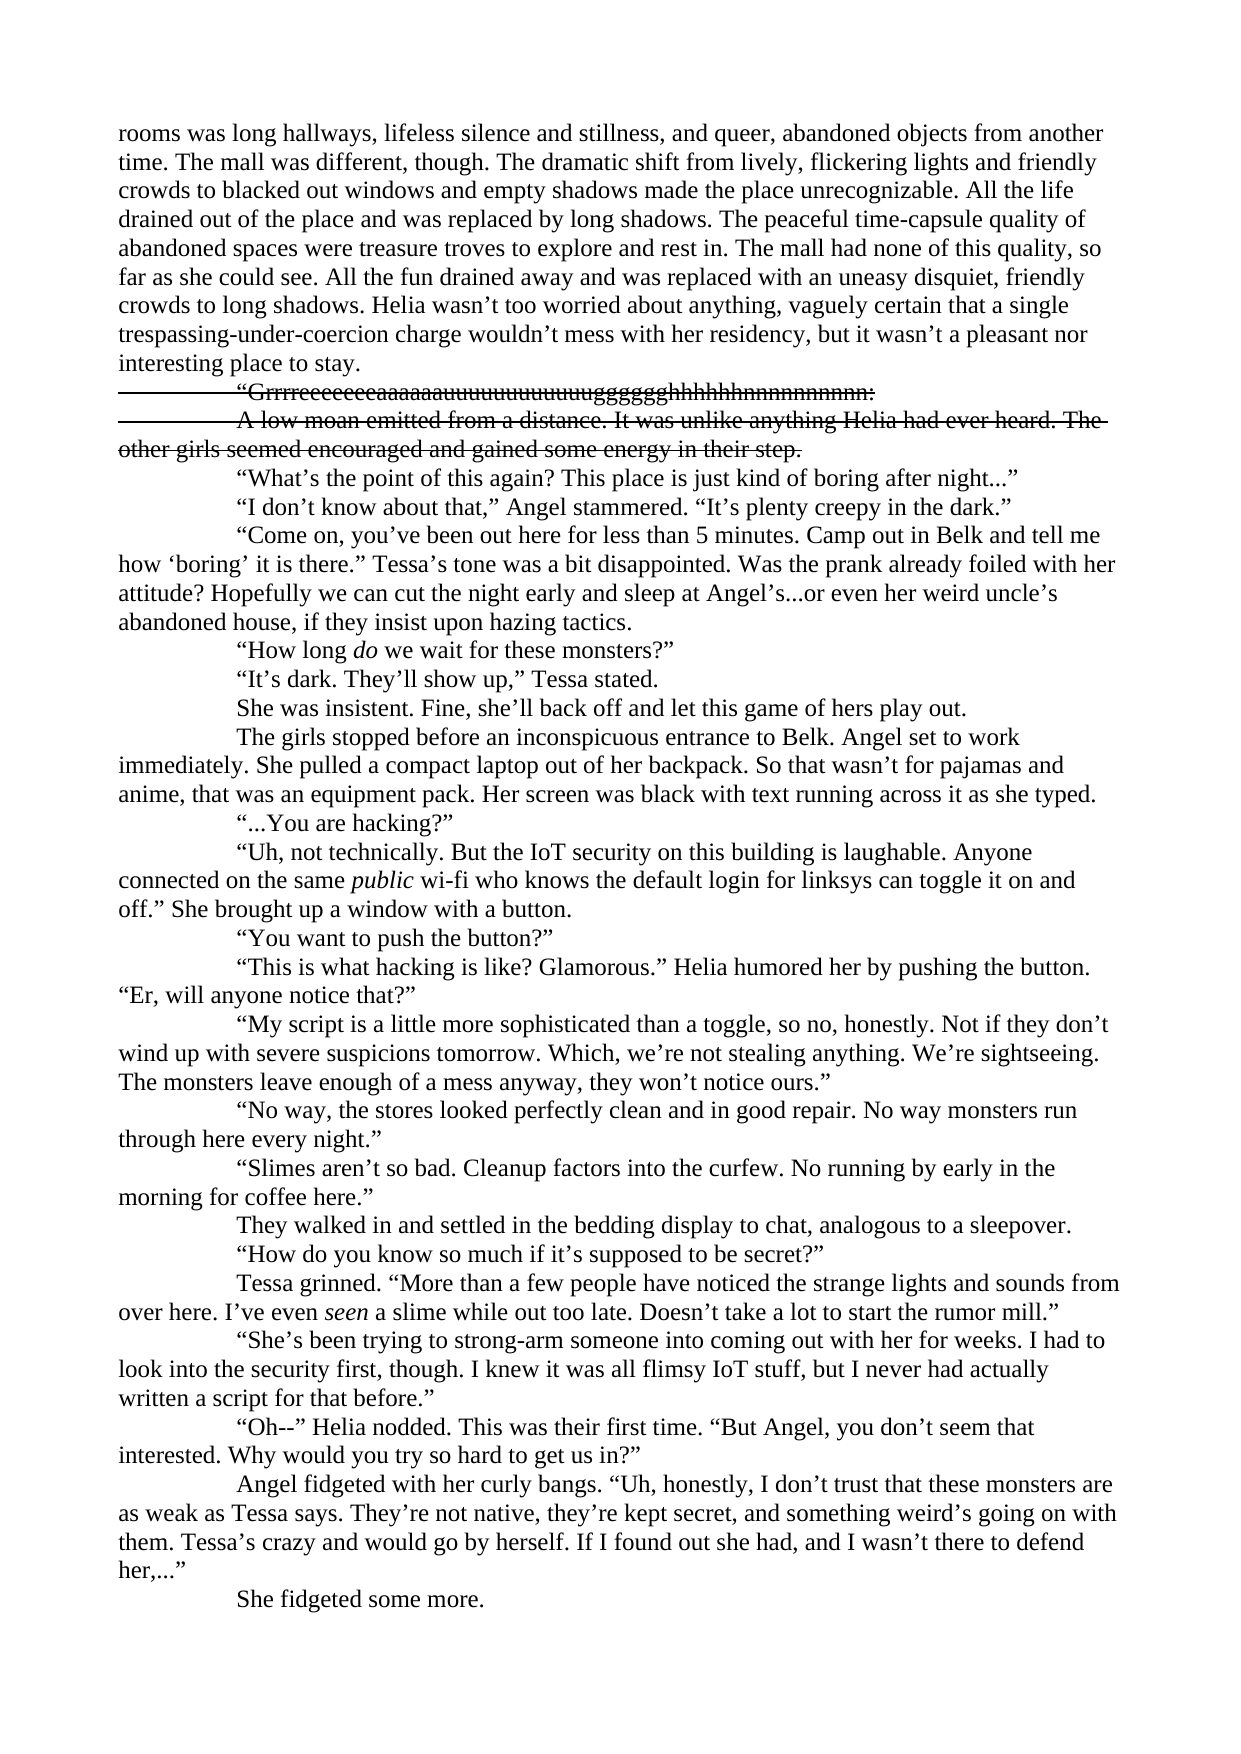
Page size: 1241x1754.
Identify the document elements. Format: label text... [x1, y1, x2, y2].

text “How long do we wait for these monsters?” [118, 636, 1122, 664]
text “No way, the stores looked perfectly clean and in good repair. No way monsters run through here every night.” [118, 1096, 1122, 1153]
text Tessa grinned. “More than a few people have noticed the strange lights and sounds from over here. I’ve even seen a slime while out too late. Doesn’t take a lot to start the rumor mill.” [118, 1268, 1122, 1326]
text “I don’t know about that,” Angel stammered. “It’s plenty creepy in the dark.” [118, 492, 1122, 521]
text “Grrrreeeeeeeaaaaaauuuuuuuuuuuugggggghhhhhhnnnnnnnnnn: [118, 377, 1122, 406]
text A low moan emitted from a distance. It was unlike anything Helia had ever heard. The other girls seemed encouraged and gained some energy in their step. [118, 406, 1122, 463]
text “You want to push the button?” [118, 923, 1122, 952]
text “This is what hacking is like? Glamorous.” Helia humored her by pushing the button. “Er, will anyone notice that?” [118, 952, 1122, 1009]
text She fidgeted some more. [118, 1584, 1122, 1613]
text rooms was long hallways, lifeless silence and stillness, and queer, abandoned objects from another time. The mall was different, though. The dramatic shift from lively, flickering lights and friendly crowds to blacked out windows and empty shadows made the place unrecognizable. All the life drained out of the place and was replaced by long shadows. The peaceful time-capsule quality of abandoned spaces were treasure troves to explore and rest in. The mall had none of this quality, so far as she could see. All the fun drained away and was replaced with an uneasy disquiet, friendly crowds to long shadows. Helia wasn’t too worried about anything, vaguely certain that a single trespassing-under-coercion charge wouldn’t mess with her residency, but it wasn’t a pleasant nor interesting place to stay. [118, 118, 1122, 377]
text Angel fidgeted with her curly bangs. “Uh, honestly, I don’t trust that these monsters are as weak as Tessa says. They’re not native, they’re kept secret, and something weird’s going on with them. Tessa’s crazy and would go by herself. If I found out she had, and I wasn’t there to defend her,...” [118, 1469, 1122, 1584]
text “How do you know so much if it’s supposed to be secret?” [118, 1239, 1122, 1268]
text They walked in and settled in the bedding display to chat, analogous to a sleepover. [118, 1211, 1122, 1239]
text “Oh--” Helia nodded. This was their first time. “But Angel, you don’t seem that interested. Why would you try so hard to get us in?” [118, 1412, 1122, 1469]
text “It’s dark. They’ll show up,” Tessa stated. [118, 664, 1122, 693]
text She was insistent. Fine, she’ll back off and let this game of hers play out. [118, 693, 1122, 722]
text “She’s been trying to strong-arm someone into coming out with her for weeks. I had to look into the security first, though. I knew it was all flimsy IoT stuff, but I never had actually written a script for that before.” [118, 1326, 1122, 1412]
text “...You are hacking?” [118, 808, 1122, 837]
text The girls stopped before an inconspicuous entrance to Belk. Angel set to work immediately. She pulled a compact laptop out of her backpack. So that wasn’t for pajamas and anime, that was an equipment pack. Her screen was black with text running across it as she typed. [118, 722, 1122, 808]
text “Come on, you’ve been out here for less than 5 minutes. Camp out in Belk and tell me how ‘boring’ it is there.” Tessa’s tone was a bit disappointed. Was the prank already foiled with her attitude? Hopefully we can cut the night early and sleep at Angel’s...or even her weird uncle’s abandoned house, if they insist upon hazing tactics. [118, 521, 1122, 636]
text “Uh, not technically. But the IoT security on this building is laughable. Anyone connected on the same public wi-fi who knows the default login for linksys can toggle it on and off.” She brought up a window with a button. [118, 837, 1122, 923]
text “Slimes aren’t so bad. Cleanup factors into the curfew. No running by early in the morning for coffee here.” [118, 1153, 1122, 1211]
text “My script is a little more sophisticated than a toggle, so no, honestly. Not if they don’t wind up with severe suspicions tomorrow. Which, we’re not stealing anything. We’re sightseeing. The monsters leave enough of a mess anyway, they won’t notice ours.” [118, 1009, 1122, 1096]
text “What’s the point of this again? This place is just kind of boring after night...” [118, 463, 1122, 492]
